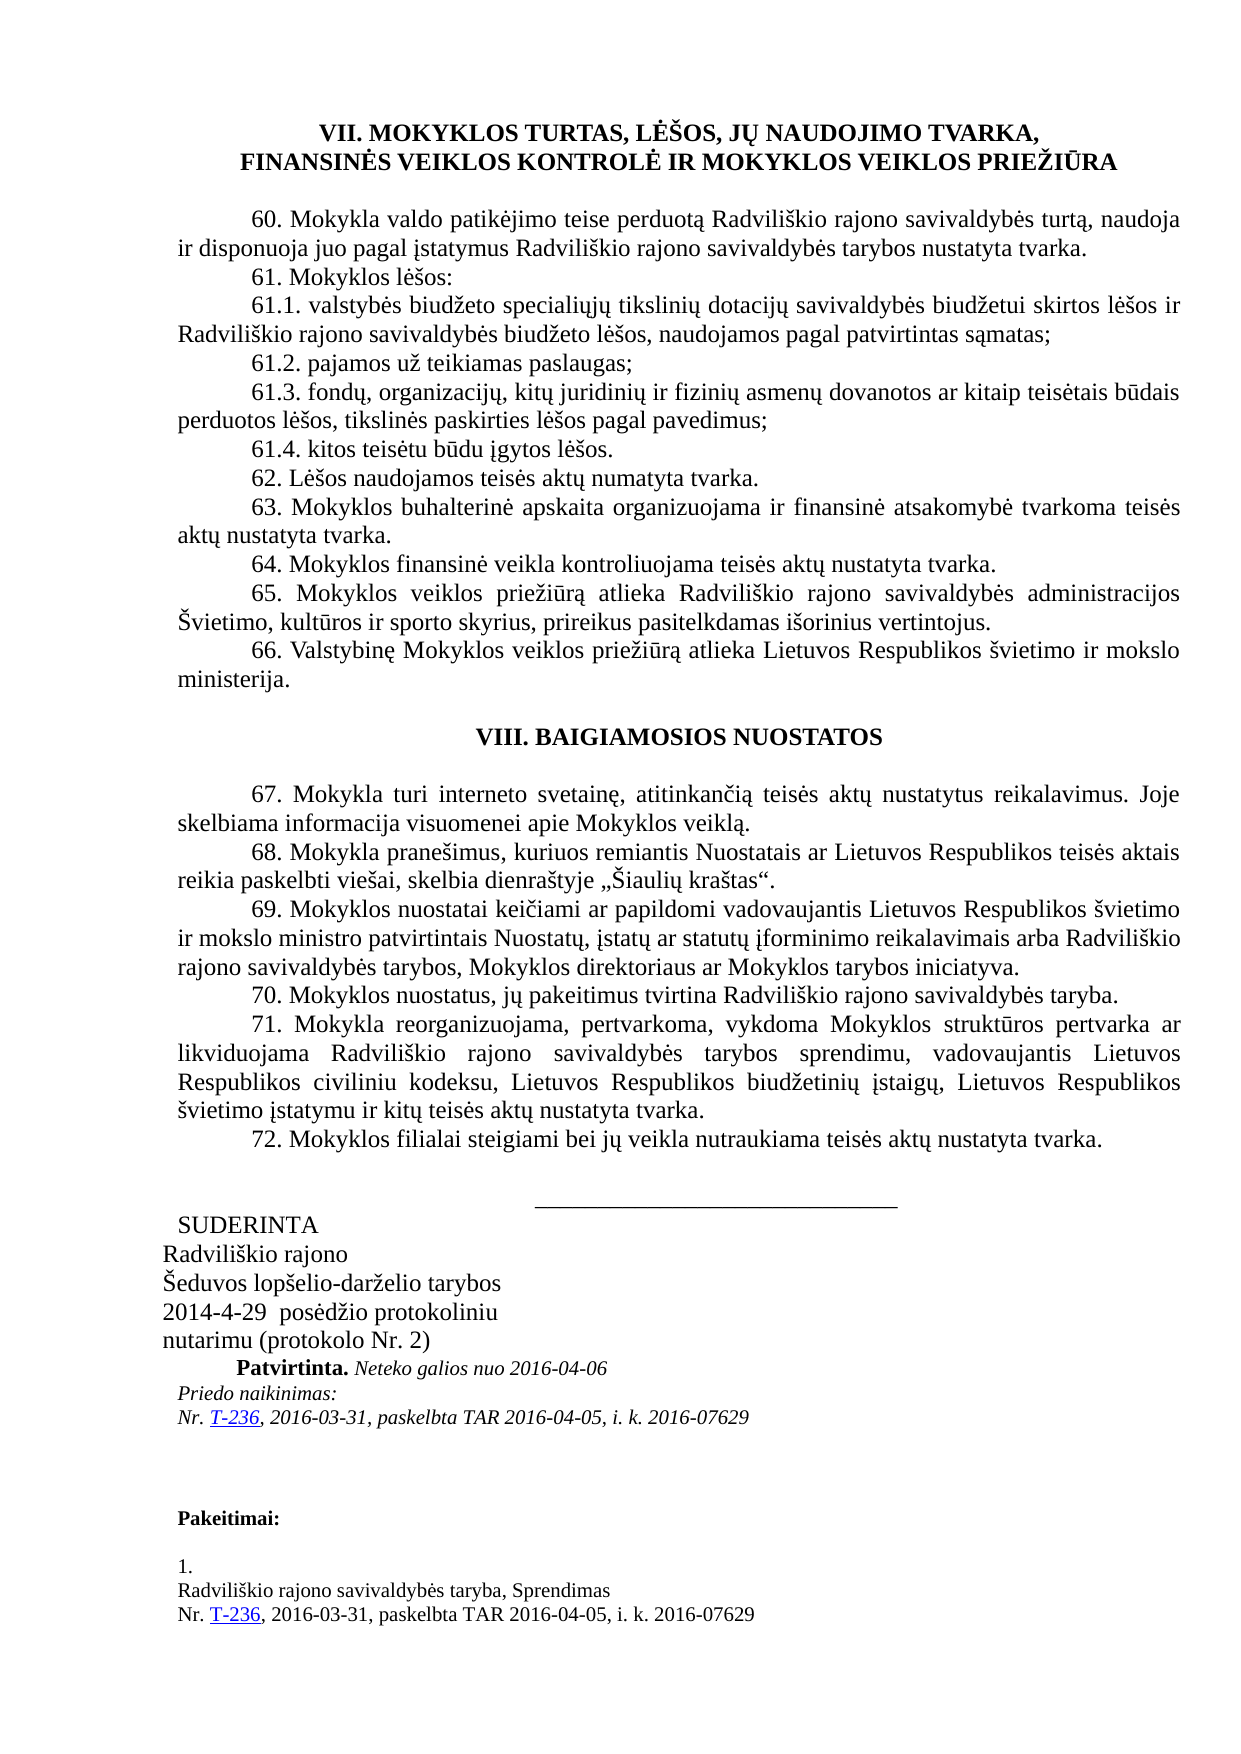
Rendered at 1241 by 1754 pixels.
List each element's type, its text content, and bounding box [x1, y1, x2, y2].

text 61.3. fondų, organizacijų, kitų juridinių ir fizinių asmenų dovanotos ar kitaip teisėtais būdais perduotos lėšos, tikslinės paskirties lėšos pagal pavedimus; [177, 377, 1181, 434]
text 72. Mokyklos filialai steigiami bei jų veikla nutraukiama teisės aktų nustatyta tvarka. [177, 1124, 1181, 1153]
text 61.2. pajamos už teikiamas paslaugas; [177, 348, 1181, 377]
text 61.4. kitos teisėtu būdu įgytos lėšos. [177, 434, 1181, 463]
text 62. Lėšos naudojamos teisės aktų numatyta tvarka. [177, 463, 1181, 492]
text 2014-4-29 posėdžio protokoliniu [162, 1297, 1181, 1326]
text 61. Mokyklos lėšos: [177, 262, 1181, 291]
text Radviliškio rajono savivaldybės taryba, Sprendimas [177, 1578, 1181, 1602]
text Patvirtinta. Neteko galios nuo 2016-04-06 [177, 1354, 1181, 1381]
text 68. Mokykla pranešimus, kuriuos remiantis Nuostatais ar Lietuvos Respublikos teisės aktais reikia paskelbti viešai, skelbia dienraštyje „Šiaulių kraštas“. [177, 837, 1181, 894]
text 67. Mokykla turi interneto svetainę, atitinkančią teisės aktų nustatytus reikalavimus. Joje skelbiama informacija visuomenei apie Mokyklos veiklą. [177, 779, 1181, 837]
text FINANSINĖS VEIKLOS KONTROLĖ IR MOKYKLOS VEIKLOS PRIEŽIŪRA [177, 147, 1181, 176]
text 71. Mokykla reorganizuojama, pertvarkoma, vykdoma Mokyklos struktūros pertvarka ar likviduojama Radviliškio rajono savivaldybės tarybos sprendimu, vadovaujantis Lietuvos Respublikos civiliniu kodeksu, Lietuvos Respublikos biudžetinių įstaigų, Lietuvos Respublikos švietimo įstatymu ir kitų teisės aktų nustatyta tvarka. [177, 1009, 1181, 1124]
text Radviliškio rajono [74, 1239, 1181, 1268]
text 63. Mokyklos buhalterinė apskaita organizuojama ir finansinė atsakomybė tvarkoma teisės aktų nustatyta tvarka. [177, 492, 1181, 549]
text 70. Mokyklos nuostatus, jų pakeitimus tvirtina Radviliškio rajono savivaldybės taryba. [177, 981, 1181, 1009]
text Pakeitimai: [177, 1506, 1181, 1530]
text _____________________________ [177, 1182, 1181, 1211]
text Šeduvos lopšelio-darželio tarybos [74, 1268, 1181, 1297]
text Priedo naikinimas: [177, 1381, 1181, 1405]
text nutarimu (protokolo Nr. 2) [74, 1326, 1181, 1354]
text 65. Mokyklos veiklos priežiūrą atlieka Radviliškio rajono savivaldybės administracijos Švietimo, kultūros ir sporto skyrius, prireikus pasitelkdamas išorinius vertintojus. [177, 578, 1181, 636]
text 64. Mokyklos finansinė veikla kontroliuojama teisės aktų nustatyta tvarka. [177, 549, 1181, 578]
text 1. [177, 1554, 1181, 1578]
text 60. Mokykla valdo patikėjimo teise perduotą Radviliškio rajono savivaldybės turtą, naudoja ir disponuoja juo pagal įstatymus Radviliškio rajono savivaldybės tarybos nustatyta tvarka. [177, 204, 1181, 262]
text Nr. T-236, 2016-03-31, paskelbta TAR 2016-04-05, i. k. 2016-07629 [177, 1602, 1181, 1626]
text Nr. T-236, 2016-03-31, paskelbta TAR 2016-04-05, i. k. 2016-07629 [177, 1405, 1181, 1429]
text 61.1. valstybės biudžeto specialiųjų tikslinių dotacijų savivaldybės biudžetui skirtos lėšos ir Radviliškio rajono savivaldybės biudžeto lėšos, naudojamos pagal patvirtintas sąmatas; [177, 291, 1181, 348]
text SUDERINTA [177, 1211, 1181, 1239]
text VII. MOKYKLOS TURTAS, LĖŠOS, JŲ NAUDOJIMO TVARKA, [177, 118, 1181, 147]
text 66. Valstybinę Mokyklos veiklos priežiūrą atlieka Lietuvos Respublikos švietimo ir mokslo ministerija. [177, 636, 1181, 693]
text 69. Mokyklos nuostatai keičiami ar papildomi vadovaujantis Lietuvos Respublikos švietimo ir mokslo ministro patvirtintais Nuostatų, įstatų ar statutų įforminimo reikalavimais arba Radviliškio rajono savivaldybės tarybos, Mokyklos direktoriaus ar Mokyklos tarybos iniciatyva. [177, 894, 1181, 981]
text VIII. BAIGIAMOSIOS NUOSTATOS [177, 722, 1181, 751]
